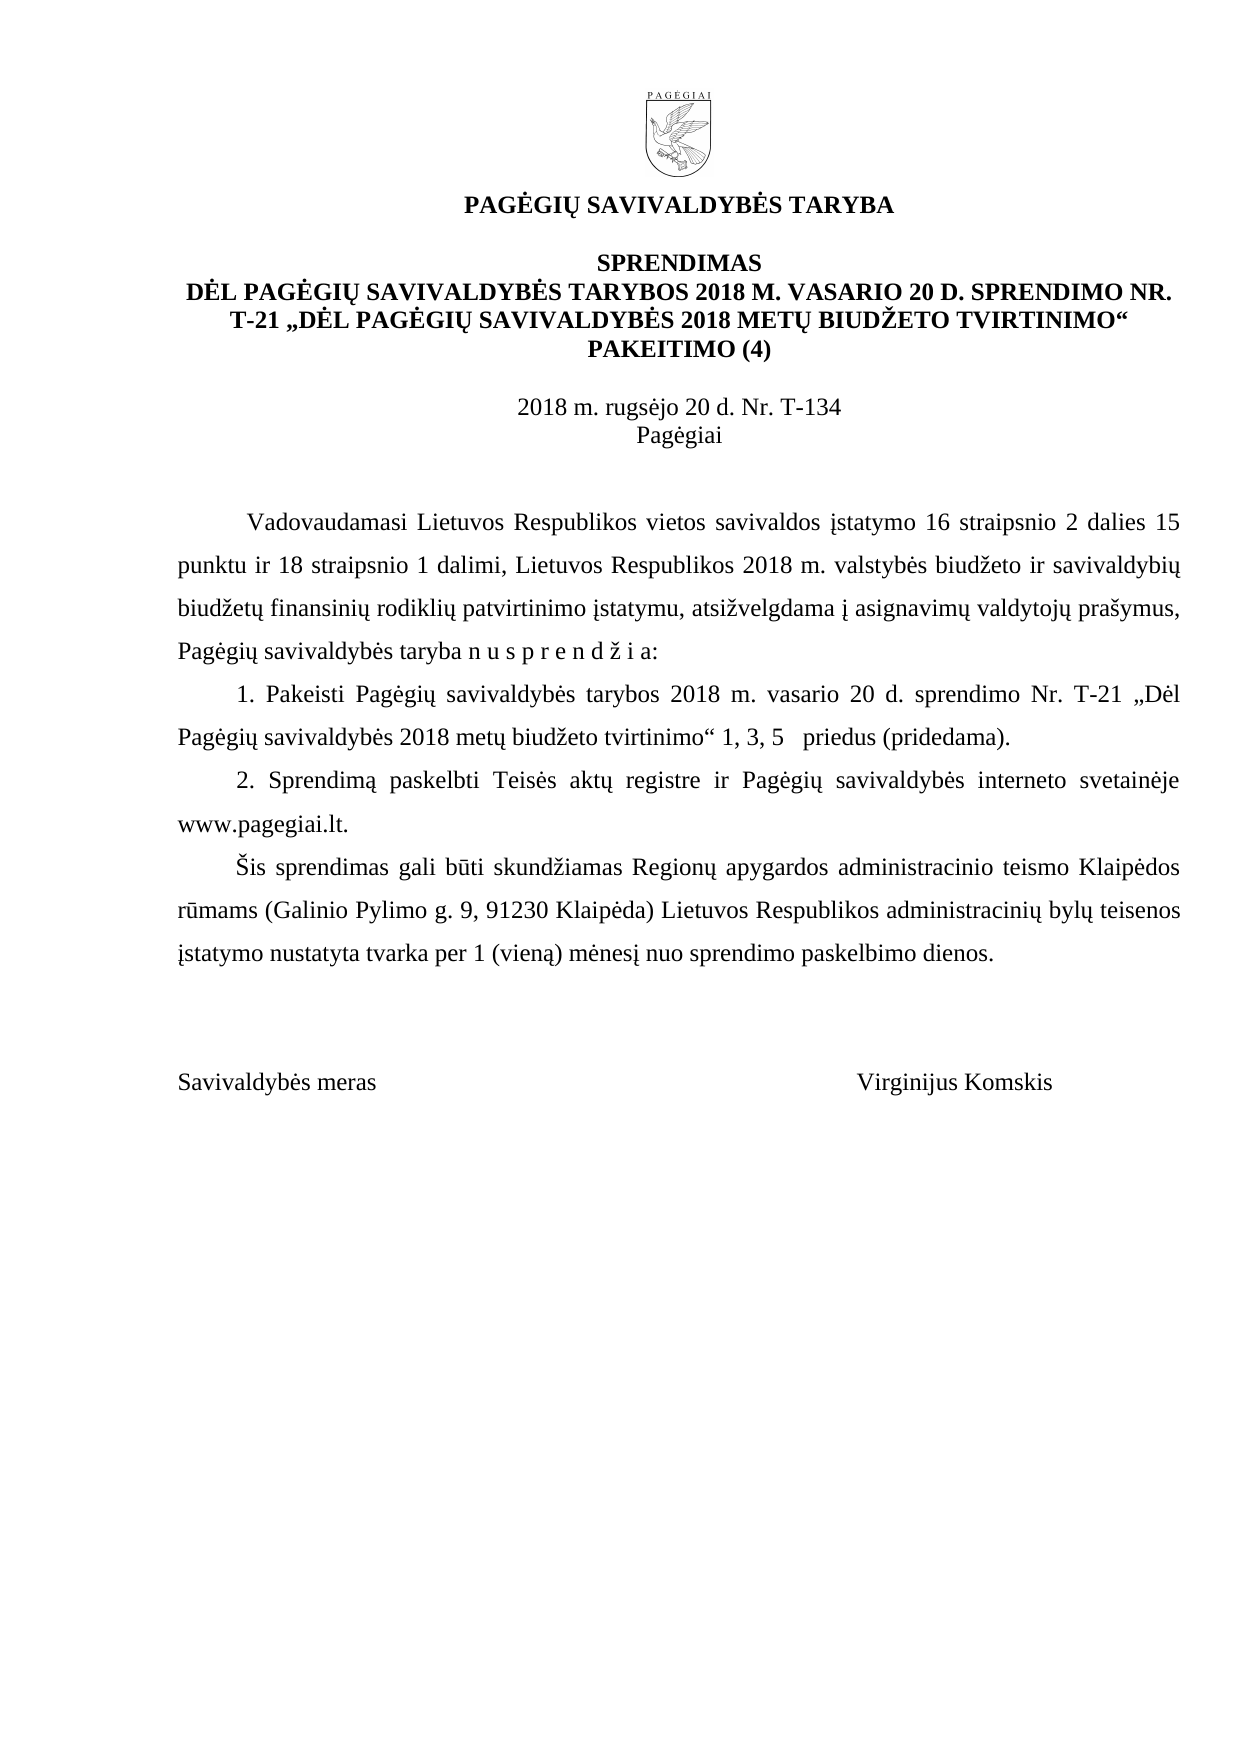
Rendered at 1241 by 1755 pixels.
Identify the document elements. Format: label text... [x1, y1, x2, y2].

text sprendimas [177, 248, 1181, 277]
text Savivaldybės meras Virginijus Komskis [177, 1067, 1181, 1096]
text Šis sprendimas gali būti skundžiamas Regionų apygardos administracinio teismo Klaipėdos rūmams (Galinio Pylimo g. 9, 91230 Klaipėda) Lietuvos Respublikos administracinių bylų teisenos įstatymo nustatyta tvarka per 1 (vieną) mėnesį nuo sprendimo paskelbimo dienos. [177, 852, 1181, 967]
text Pagėgių savivaldybės taryba [177, 191, 1181, 219]
text 1. Pakeisti Pagėgių savivaldybės tarybos 2018 m. vasario 20 d. sprendimo Nr. T-21 „Dėl Pagėgių savivaldybės 2018 metų biudžeto tvirtinimo“ 1, 3, 5 priedus (pridedama). [177, 679, 1181, 751]
text 2. Sprendimą paskelbti Teisės aktų registre ir Pagėgių savivaldybės interneto svetainėje www.pagegiai.lt. [177, 766, 1181, 837]
text 2018 m. rugsėjo 20 d. Nr. T-134 [177, 392, 1181, 421]
text Pagėgiai [177, 421, 1181, 449]
text Vadovaudamasi Lietuvos Respublikos vietos savivaldos įstatymo 16 straipsnio 2 dalies 15 punktu ir 18 straipsnio 1 dalimi, Lietuvos Respublikos 2018 m. valstybės biudžeto ir savivaldybių biudžetų finansinių rodiklių patvirtinimo įstatymu, atsižvelgdama į asignavimų valdytojų prašymus, Pagėgių savivaldybės taryba n u s p r e n d ž i a: [177, 507, 1181, 665]
text dėl pagėgių savivaldybės tarybos 2018 m. vasario 20 d. sprendimo Nr. T-21 „Dėl Pagėgių savivaldybės 2018 metų biudžeto tvirtinimo“ pakeitimo (4) [177, 277, 1181, 363]
